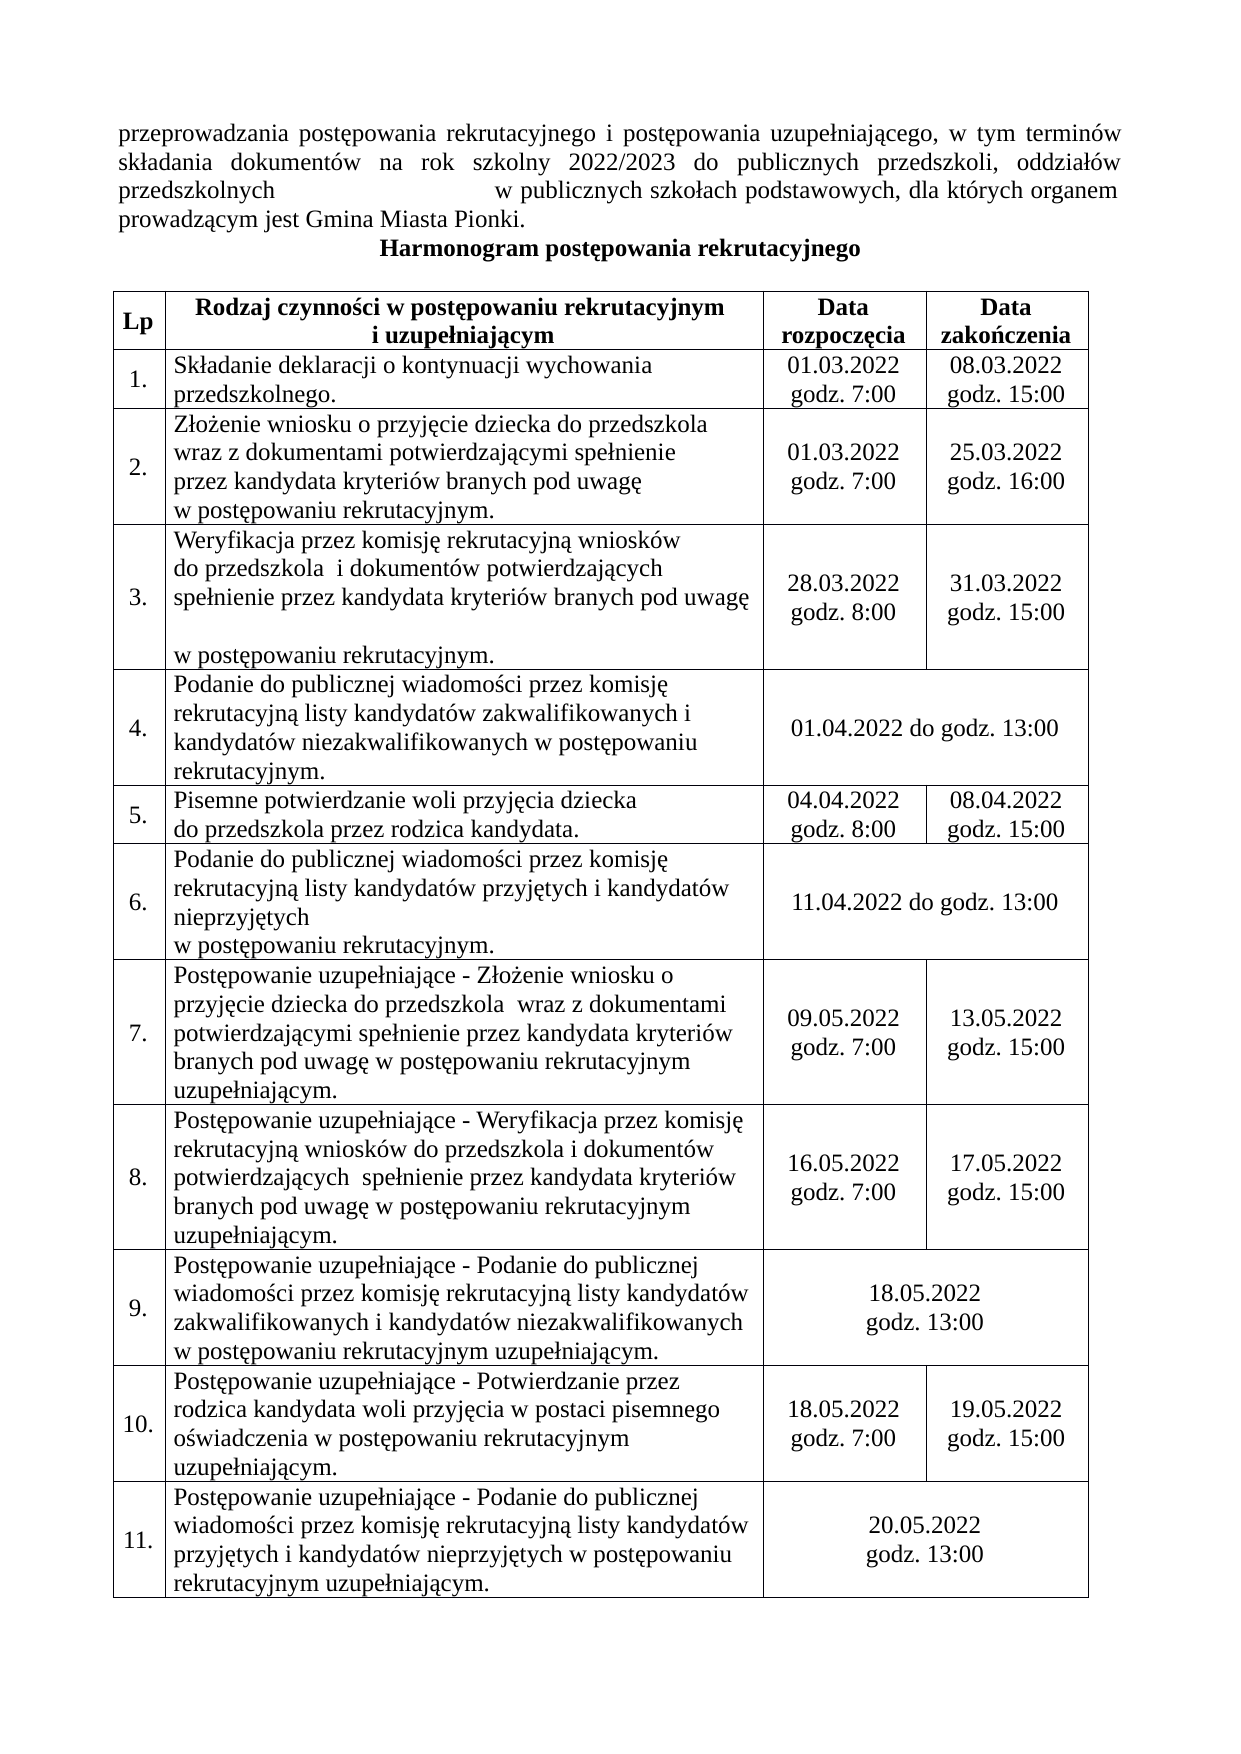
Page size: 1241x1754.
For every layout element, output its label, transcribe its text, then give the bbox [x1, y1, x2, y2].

table_cell Podanie do publicznej wiadomości przez komisję rekrutacyjną listy kandydatów zakwalifikowanych i kandydatów niezakwalifikowanych w postępowaniu rekrutacyjnym. [166, 670, 763, 784]
table_header Data zakończenia [927, 292, 1088, 349]
table_cell 7. [114, 960, 165, 1104]
table_cell 11.04.2022 do godz. 13:00 [764, 844, 1088, 959]
table_cell Weryfikacja przez komisję rekrutacyjną wniosków do przedszkola i dokumentów potwierdzających spełnienie przez kandydata kryteriów branych pod uwagę w postępowaniu rekrutacyjnym. [166, 525, 763, 668]
table_cell 18.05.2022 godz. 7:00 [764, 1366, 926, 1481]
table_cell 6. [114, 844, 165, 959]
table_cell Postępowanie uzupełniające - Podanie do publicznej wiadomości przez komisję rekrutacyjną listy kandydatów zakwalifikowanych i kandydatów niezakwalifikowanych w postępowaniu rekrutacyjnym uzupełniającym. [166, 1250, 763, 1365]
table_cell Złożenie wniosku o przyjęcie dziecka do przedszkola wraz z dokumentami potwierdzającymi spełnienie przez kandydata kryteriów branych pod uwagę w postępowaniu rekrutacyjnym. [166, 409, 763, 524]
table_cell 9. [114, 1250, 165, 1365]
table_cell 08.04.2022 godz. 15:00 [927, 786, 1088, 843]
table_cell 01.03.2022 godz. 7:00 [764, 350, 926, 408]
table_cell 28.03.2022 godz. 8:00 [764, 525, 926, 668]
table_cell 08.03.2022 godz. 15:00 [927, 350, 1088, 408]
table_cell 09.05.2022 godz. 7:00 [764, 960, 926, 1104]
table_cell 5. [114, 786, 165, 843]
table_cell 2. [114, 409, 165, 524]
table_cell 01.04.2022 do godz. 13:00 [764, 670, 1088, 784]
table_cell 31.03.2022 godz. 15:00 [927, 525, 1088, 668]
table_cell Postępowanie uzupełniające - Potwierdzanie przez rodzica kandydata woli przyjęcia w postaci pisemnego oświadczenia w postępowaniu rekrutacyjnym uzupełniającym. [166, 1366, 763, 1481]
table_cell 18.05.2022 godz. 13:00 [764, 1250, 1088, 1365]
table_header Rodzaj czynności w postępowaniu rekrutacyjnym i uzupełniającym [166, 292, 763, 349]
table_header Lp [114, 292, 165, 349]
table_cell 4. [114, 670, 165, 784]
table_cell 1. [114, 350, 165, 408]
table_cell 17.05.2022 godz. 15:00 [927, 1105, 1088, 1249]
text przeprowadzania postępowania rekrutacyjnego i postępowania uzupełniającego, w tym terminów składania dokumentów na rok szkolny 2022/2023 do publicznych przedszkoli, oddziałów przedszkolnych w publicznych szkołach podstawowych, dla których organem prowadzącym jest Gmina Miasta Pionki. [118, 118, 1122, 233]
table_cell 25.03.2022 godz. 16:00 [927, 409, 1088, 524]
table_cell 19.05.2022 godz. 15:00 [927, 1366, 1088, 1481]
table_cell 13.05.2022 godz. 15:00 [927, 960, 1088, 1104]
table_cell 01.03.2022 godz. 7:00 [764, 409, 926, 524]
table_cell 11. [114, 1482, 165, 1597]
table_cell 16.05.2022 godz. 7:00 [764, 1105, 926, 1249]
table_cell Składanie deklaracji o kontynuacji wychowania przedszkolnego. [166, 350, 763, 408]
table_cell 10. [114, 1366, 165, 1481]
table_cell 20.05.2022 godz. 13:00 [764, 1482, 1088, 1597]
table_cell Pisemne potwierdzanie woli przyjęcia dziecka do przedszkola przez rodzica kandydata. [166, 786, 763, 843]
table_cell 8. [114, 1105, 165, 1249]
table_header Data rozpoczęcia [764, 292, 926, 349]
table_cell Postępowanie uzupełniające - Weryfikacja przez komisję rekrutacyjną wniosków do przedszkola i dokumentów potwierdzających spełnienie przez kandydata kryteriów branych pod uwagę w postępowaniu rekrutacyjnym uzupełniającym. [166, 1105, 763, 1249]
table_cell 04.04.2022 godz. 8:00 [764, 786, 926, 843]
table_cell Postępowanie uzupełniające - Złożenie wniosku o przyjęcie dziecka do przedszkola wraz z dokumentami potwierdzającymi spełnienie przez kandydata kryteriów branych pod uwagę w postępowaniu rekrutacyjnym uzupełniającym. [166, 960, 763, 1104]
table_cell 3. [114, 525, 165, 668]
text Harmonogram postępowania rekrutacyjnego [118, 233, 1122, 262]
table_cell Podanie do publicznej wiadomości przez komisję rekrutacyjną listy kandydatów przyjętych i kandydatów nieprzyjętych w postępowaniu rekrutacyjnym. [166, 844, 763, 959]
table_cell Postępowanie uzupełniające - Podanie do publicznej wiadomości przez komisję rekrutacyjną listy kandydatów przyjętych i kandydatów nieprzyjętych w postępowaniu rekrutacyjnym uzupełniającym. [166, 1482, 763, 1597]
